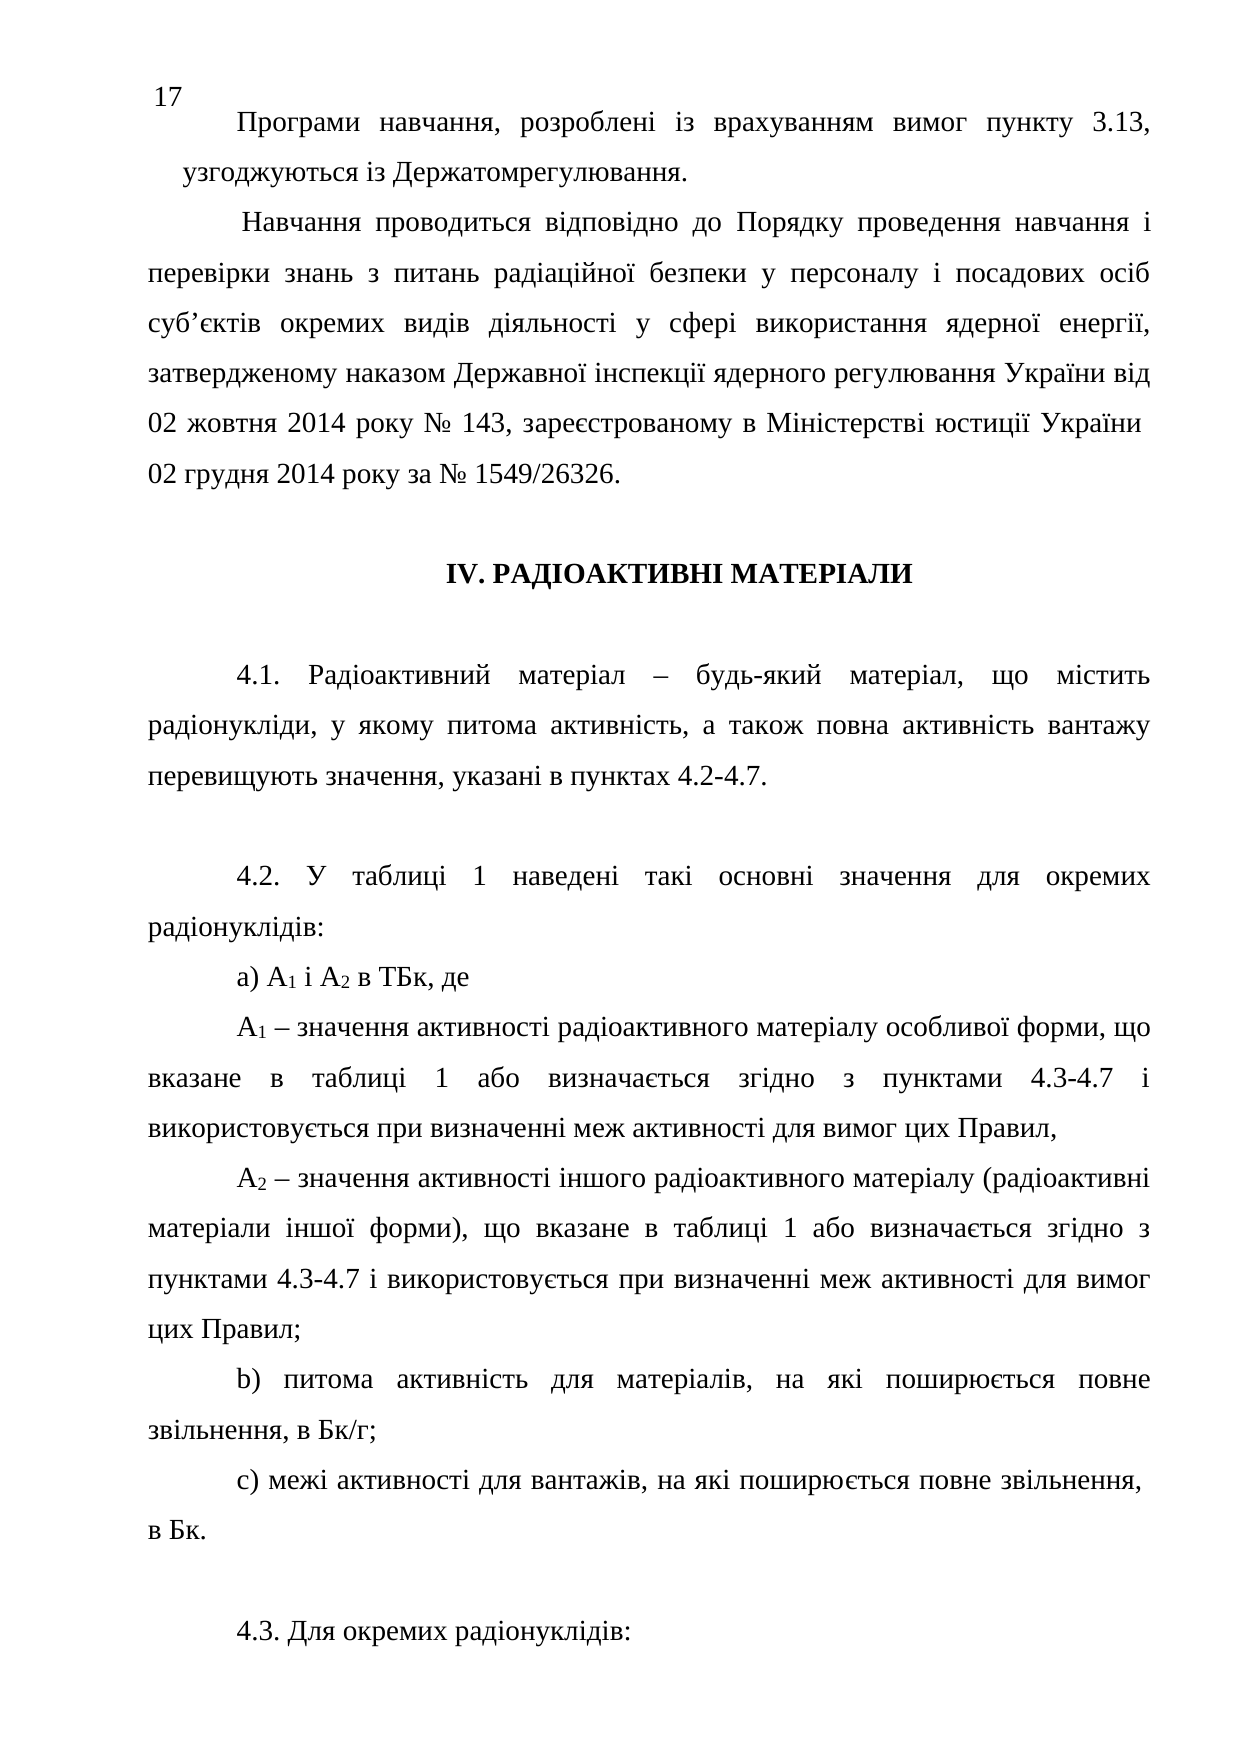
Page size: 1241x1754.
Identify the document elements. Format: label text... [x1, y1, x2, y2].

text а) А1 і А2 в ТБк, де [148, 959, 1152, 993]
text 4.2. У таблиці 1 наведені такі основні значення для окремих радіонуклідів: [148, 858, 1152, 942]
text А1 – значення активності радіоактивного матеріалу особливої форми, що вказане в таблиці 1 або визначається згідно з пунктами 4.3-4.7 і використовується при визначенні меж активності для вимог цих Правил, [148, 1009, 1152, 1143]
subtitle IV. РАДІОАКТИВНІ МАТЕРІАЛИ [177, 557, 1152, 590]
text Програми навчання, розроблені із врахуванням вимог пункту 3.13, узгоджуються із Держатомрегулювання. [148, 104, 1152, 188]
text 4.3. Для окремих радіонуклідів: [148, 1613, 1152, 1647]
text b) питома активність для матеріалів, на які поширюється повне звільнення, в Бк/г; [148, 1362, 1152, 1445]
text А2 – значення активності іншого радіоактивного матеріалу (радіоактивні матеріали іншої форми), що вказане в таблиці 1 або визначається згідно з пунктами 4.3-4.7 і використовується при визначенні меж активності для вимог цих Правил; [148, 1160, 1152, 1345]
text с) межі активності для вантажів, на які поширюється повне звільнення, в Бк. [148, 1462, 1152, 1546]
text 4.1. Радіоактивний матеріал – будь-який матеріал, що містить радіонукліди, у якому питома активність, а також повна активність вантажу перевищують значення, указані в пунктах 4.2-4.7. [148, 657, 1152, 791]
text Навчання проводиться відповідно до Порядку проведення навчання і перевірки знань з питань радіаційної безпеки у персоналу і посадових осіб суб’єктів окремих видів діяльності у сфері використання ядерної енергії, затвердженому наказом Державної інспекції ядерного регулювання України від 02 жовтня 2014 року № 143, зареєстрованому в Міністерстві юстиції України 02 грудня 2014 року за № 1549/26326. [148, 204, 1152, 489]
